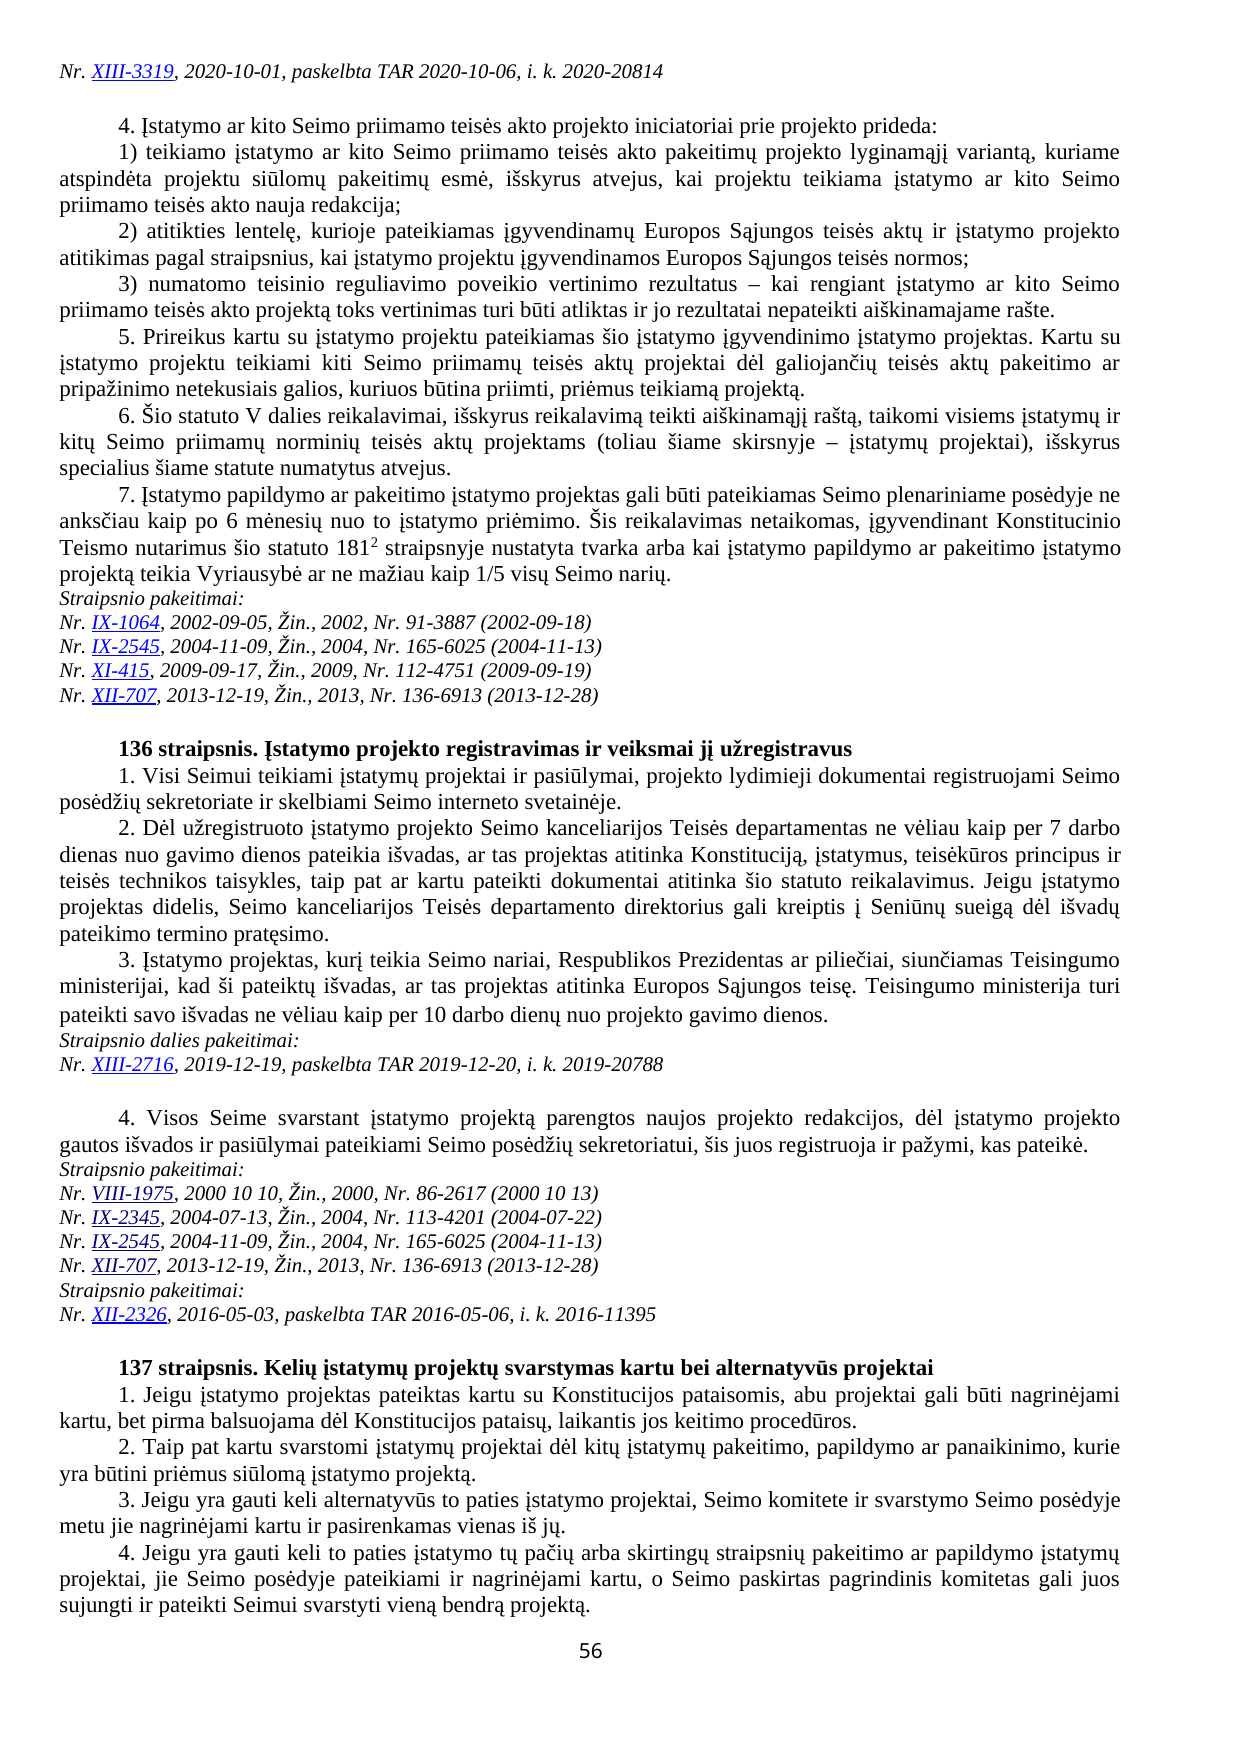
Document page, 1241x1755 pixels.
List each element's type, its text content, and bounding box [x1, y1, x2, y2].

text Nr. VIII-1975, 2000 10 10, Žin., 2000, Nr. 86-2617 (2000 10 13) [59, 1181, 1122, 1205]
text Nr. IX-2545, 2004-11-09, Žin., 2004, Nr. 165-6025 (2004-11-13) [59, 1229, 1122, 1253]
text 1. Visi Seimui teikiami įstatymų projektai ir pasiūlymai, projekto lydimieji dokumentai registruojami Seimo posėdžių sekretoriate ir skelbiami Seimo interneto svetainėje. [59, 762, 1122, 814]
text 6. Šio statuto V dalies reikalavimai, išskyrus reikalavimą teikti aiškinamąjį raštą, taikomi visiems įstatymų ir kitų Seimo priimamų norminių teisės aktų projektams (toliau šiame skirsnyje – įstatymų projektai), išskyrus specialius šiame statute numatytus atvejus. [59, 402, 1122, 481]
text 1. Jeigu įstatymo projektas pateiktas kartu su Konstitucijos pataisomis, abu projektai gali būti nagrinėjami kartu, bet pirma balsuojama dėl Konstitucijos pataisų, laikantis jos keitimo procedūros. [59, 1381, 1122, 1433]
text 2. Dėl užregistruoto įstatymo projekto Seimo kanceliarijos Teisės departamentas ne vėliau kaip per 7 darbo dienas nuo gavimo dienos pateikia išvadas, ar tas projektas atitinka Konstituciją, įstatymus, teisėkūros principus ir teisės technikos taisykles, taip pat ar kartu pateikti dokumentai atitinka šio statuto reikalavimus. Jeigu įstatymo projektas didelis, Seimo kanceliarijos Teisės departamento direktorius gali kreiptis į Seniūnų sueigą dėl išvadų pateikimo termino pratęsimo. [59, 814, 1122, 946]
text Nr. XIII-2716, 2019-12-19, paskelbta TAR 2019-12-20, i. k. 2019-20788 [59, 1052, 1122, 1076]
text 3) numatomo teisinio reguliavimo poveikio vertinimo rezultatus – kai rengiant įstatymo ar kito Seimo priimamo teisės akto projektą toks vertinimas turi būti atliktas ir jo rezultatai nepateikti aiškinamajame rašte. [59, 270, 1122, 323]
text Nr. XII-2326, 2016-05-03, paskelbta TAR 2016-05-06, i. k. 2016-11395 [59, 1302, 1122, 1326]
text Nr. IX-1064, 2002-09-05, Žin., 2002, Nr. 91-3887 (2002-09-18) [59, 610, 1122, 634]
text 4. Visos Seime svarstant įstatymo projektą parengtos naujos projekto redakcijos, dėl įstatymo projekto gautos išvados ir pasiūlymai pateikiami Seimo posėdžių sekretoriatui, šis juos registruoja ir pažymi, kas pateikė. [59, 1104, 1122, 1157]
text Nr. IX-2545, 2004-11-09, Žin., 2004, Nr. 165-6025 (2004-11-13) [59, 634, 1122, 658]
text 7. Įstatymo papildymo ar pakeitimo įstatymo projektas gali būti pateikiamas Seimo plenariniame posėdyje ne anksčiau kaip po 6 mėnesių nuo to įstatymo priėmimo. Šis reikalavimas netaikomas, įgyvendinant Konstitucinio Teismo nutarimus šio statuto 1812 straipsnyje nustatyta tvarka arba kai įstatymo papildymo ar pakeitimo įstatymo projektą teikia Vyriausybė ar ne mažiau kaip 1/5 visų Seimo narių. [59, 481, 1122, 586]
text 5. Prireikus kartu su įstatymo projektu pateikiamas šio įstatymo įgyvendinimo įstatymo projektas. Kartu su įstatymo projektu teikiami kiti Seimo priimamų teisės aktų projektai dėl galiojančių teisės aktų pakeitimo ar pripažinimo netekusiais galios, kuriuos būtina priimti, priėmus teikiamą projektą. [59, 323, 1122, 402]
text Straipsnio pakeitimai: [59, 586, 1122, 610]
text 3. Jeigu yra gauti keli alternatyvūs to paties įstatymo projektai, Seimo komitete ir svarstymo Seimo posėdyje metu jie nagrinėjami kartu ir pasirenkamas vienas iš jų. [59, 1486, 1122, 1539]
text Straipsnio dalies pakeitimai: [59, 1028, 1122, 1052]
text 3. Įstatymo projektas, kurį teikia Seimo nariai, Respublikos Prezidentas ar piliečiai, siunčiamas Teisingumo ministerijai, kad ši pateiktų išvadas, ar tas projektas atitinka Europos Sąjungos teisę. Teisingumo ministerija turi pateikti savo išvadas ne vėliau kaip per 10 darbo dienų nuo projekto gavimo dienos. [59, 946, 1122, 1028]
text Nr. XIII-3319, 2020-10-01, paskelbta TAR 2020-10-06, i. k. 2020-20814 [59, 59, 1122, 83]
text 137 straipsnis. Kelių įstatymų projektų svarstymas kartu bei alternatyvūs projektai [118, 1354, 1122, 1381]
text 1) teikiamo įstatymo ar kito Seimo priimamo teisės akto pakeitimų projekto lyginamąjį variantą, kuriame atspindėta projektu siūlomų pakeitimų esmė, išskyrus atvejus, kai projektu teikiama įstatymo ar kito Seimo priimamo teisės akto nauja redakcija; [59, 138, 1122, 217]
text Straipsnio pakeitimai: [59, 1277, 1122, 1302]
text 136 straipsnis. Įstatymo projekto registravimas ir veiksmai jį užregistravus [59, 735, 1122, 762]
text Nr. XII-707, 2013-12-19, Žin., 2013, Nr. 136-6913 (2013-12-28) [59, 1253, 1122, 1277]
text Straipsnio pakeitimai: [59, 1157, 1122, 1181]
text 4. Įstatymo ar kito Seimo priimamo teisės akto projekto iniciatoriai prie projekto prideda: [59, 112, 1122, 138]
text Nr. IX-2345, 2004-07-13, Žin., 2004, Nr. 113-4201 (2004-07-22) [59, 1205, 1122, 1229]
text Nr. XI-415, 2009-09-17, Žin., 2009, Nr. 112-4751 (2009-09-19) [59, 658, 1122, 682]
text 2. Taip pat kartu svarstomi įstatymų projektai dėl kitų įstatymų pakeitimo, papildymo ar panaikinimo, kurie yra būtini priėmus siūlomą įstatymo projektą. [59, 1433, 1122, 1486]
text 2) atitikties lentelę, kurioje pateikiamas įgyvendinamų Europos Sąjungos teisės aktų ir įstatymo projekto atitikimas pagal straipsnius, kai įstatymo projektu įgyvendinamos Europos Sąjungos teisės normos; [59, 217, 1122, 270]
text Nr. XII-707, 2013-12-19, Žin., 2013, Nr. 136-6913 (2013-12-28) [59, 682, 1122, 707]
text 4. Jeigu yra gauti keli to paties įstatymo tų pačių arba skirtingų straipsnių pakeitimo ar papildymo įstatymų projektai, jie Seimo posėdyje pateikiami ir nagrinėjami kartu, o Seimo paskirtas pagrindinis komitetas gali juos sujungti ir pateikti Seimui svarstyti vieną bendrą projektą. [59, 1539, 1122, 1618]
